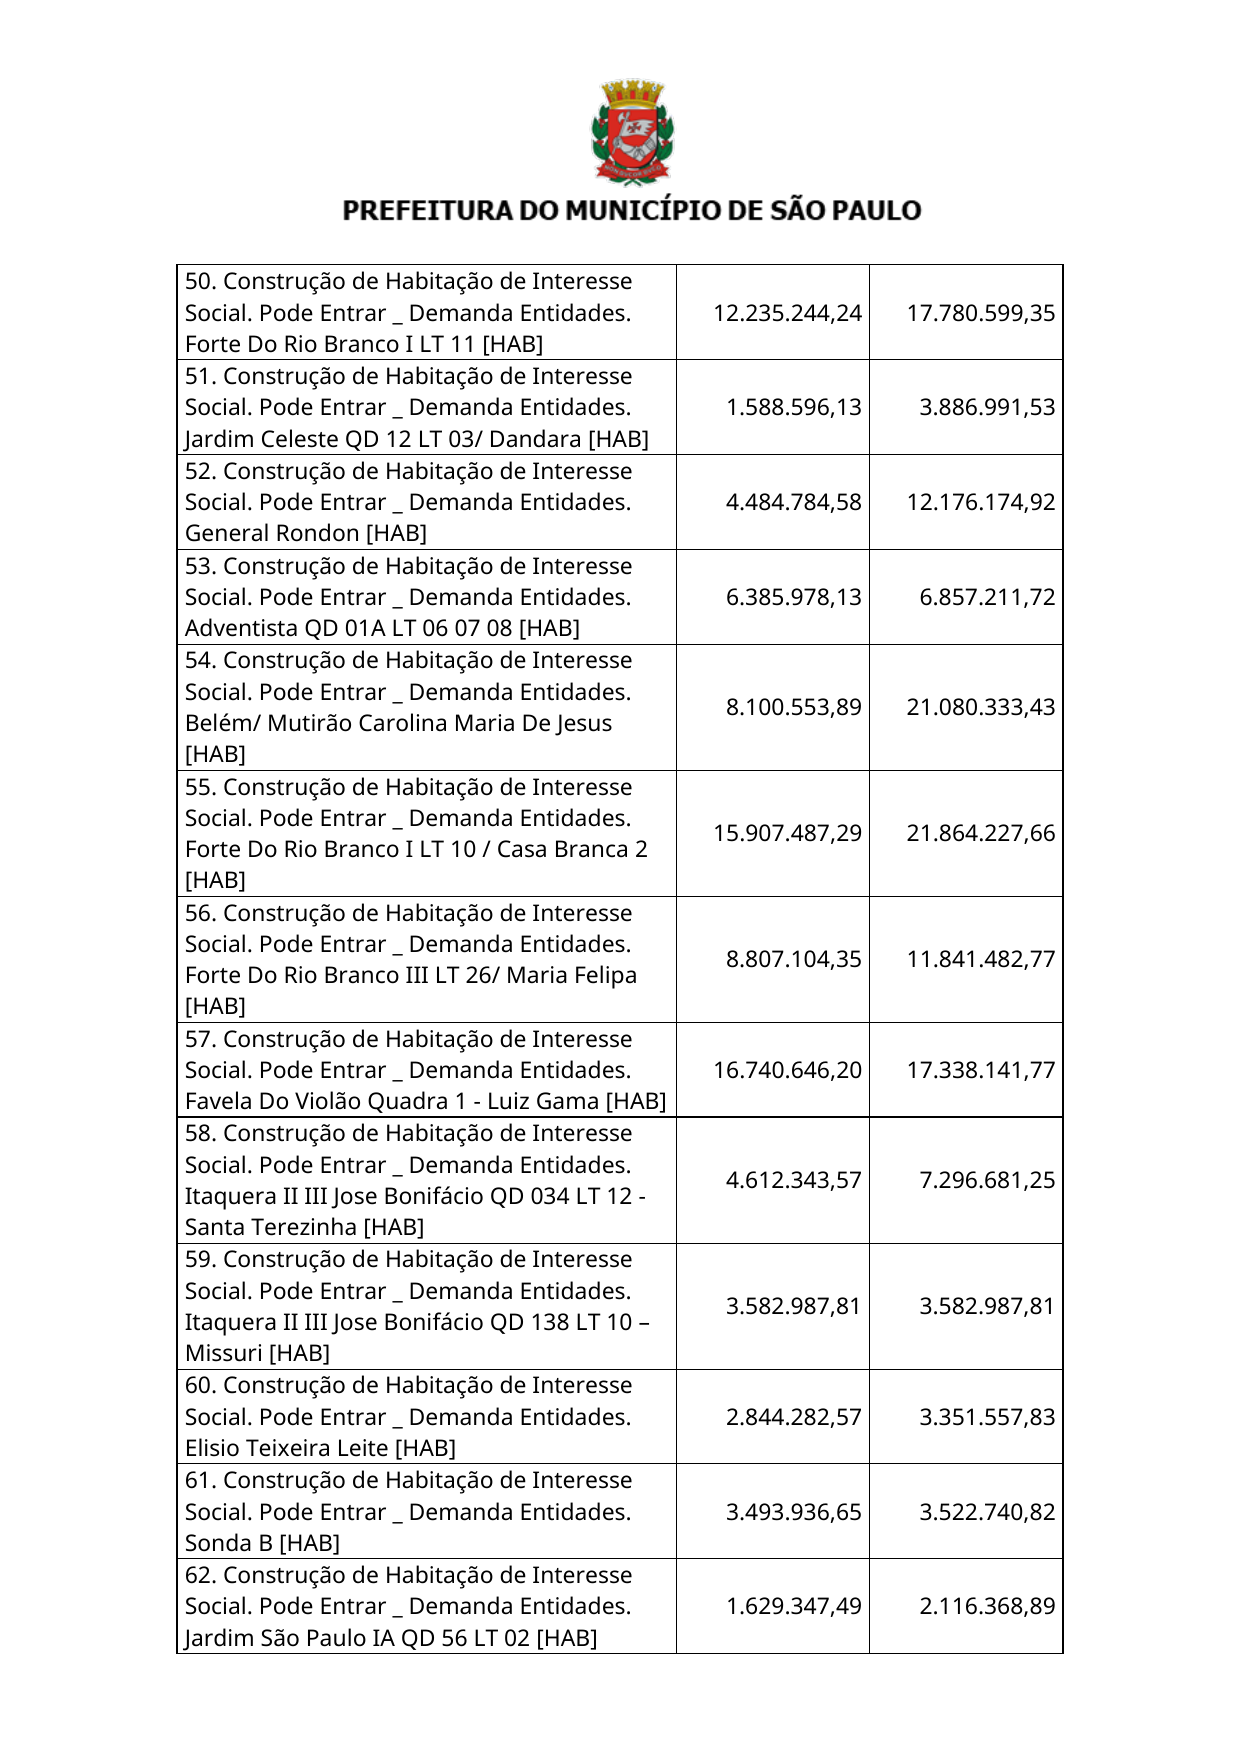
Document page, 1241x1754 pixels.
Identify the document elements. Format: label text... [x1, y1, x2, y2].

table_cell 11.841.482,77 [870, 897, 1062, 1022]
table_cell 55. Construção de Habitação de Interesse Social. Pode Entrar _ Demanda Entidades. Forte Do Rio Branco I LT 10 / Casa Branca 2 [HAB] [178, 771, 676, 896]
table_cell 4.612.343,57 [677, 1118, 869, 1242]
table_cell 4.484.784,58 [677, 455, 869, 549]
table_cell 17.780.599,35 [870, 265, 1062, 359]
table_cell 58. Construção de Habitação de Interesse Social. Pode Entrar _ Demanda Entidades. Itaquera II III Jose Bonifácio QD 034 LT 12 - Santa Terezinha [HAB] [178, 1118, 676, 1242]
table_cell 60. Construção de Habitação de Interesse Social. Pode Entrar _ Demanda Entidades. Elisio Teixeira Leite [HAB] [178, 1370, 676, 1463]
table_cell 53. Construção de Habitação de Interesse Social. Pode Entrar _ Demanda Entidades. Adventista QD 01A LT 06 07 08 [HAB] [178, 550, 676, 643]
table_cell 12.235.244,24 [677, 265, 869, 359]
table_cell 12.176.174,92 [870, 455, 1062, 549]
table_cell 61. Construção de Habitação de Interesse Social. Pode Entrar _ Demanda Entidades. Sonda B [HAB] [178, 1464, 676, 1558]
table_cell 54. Construção de Habitação de Interesse Social. Pode Entrar _ Demanda Entidades. Belém/ Mutirão Carolina Maria De Jesus [HAB] [178, 645, 676, 769]
table_cell 21.080.333,43 [870, 645, 1062, 769]
table_cell 52. Construção de Habitação de Interesse Social. Pode Entrar _ Demanda Entidades. General Rondon [HAB] [178, 455, 676, 549]
table_cell 59. Construção de Habitação de Interesse Social. Pode Entrar _ Demanda Entidades. Itaquera II III Jose Bonifácio QD 138 LT 10 – Missuri [HAB] [178, 1244, 676, 1368]
table_cell 62. Construção de Habitação de Interesse Social. Pode Entrar _ Demanda Entidades. Jardim São Paulo IA QD 56 LT 02 [HAB] [178, 1559, 676, 1653]
table_cell 3.493.936,65 [677, 1464, 869, 1558]
table_cell 6.385.978,13 [677, 550, 869, 643]
table_cell 3.582.987,81 [677, 1244, 869, 1368]
table_cell 57. Construção de Habitação de Interesse Social. Pode Entrar _ Demanda Entidades. Favela Do Violão Quadra 1 - Luiz Gama [HAB] [178, 1023, 676, 1116]
table_cell 8.807.104,35 [677, 897, 869, 1022]
table_cell 51. Construção de Habitação de Interesse Social. Pode Entrar _ Demanda Entidades. Jardim Celeste QD 12 LT 03/ Dandara [HAB] [178, 360, 676, 454]
table_cell 1.629.347,49 [677, 1559, 869, 1653]
table_cell 7.296.681,25 [870, 1118, 1062, 1242]
table_cell 2.116.368,89 [870, 1559, 1062, 1653]
table_cell 3.582.987,81 [870, 1244, 1062, 1368]
table_cell 6.857.211,72 [870, 550, 1062, 643]
table_cell 50. Construção de Habitação de Interesse Social. Pode Entrar _ Demanda Entidades. Forte Do Rio Branco I LT 11 [HAB] [178, 265, 676, 359]
table_cell 56. Construção de Habitação de Interesse Social. Pode Entrar _ Demanda Entidades. Forte Do Rio Branco III LT 26/ Maria Felipa [HAB] [178, 897, 676, 1022]
table_cell 2.844.282,57 [677, 1370, 869, 1463]
table_cell 3.522.740,82 [870, 1464, 1062, 1558]
table_cell 21.864.227,66 [870, 771, 1062, 896]
table_cell 17.338.141,77 [870, 1023, 1062, 1116]
table_cell 8.100.553,89 [677, 645, 869, 769]
table_cell 3.886.991,53 [870, 360, 1062, 454]
table_cell 15.907.487,29 [677, 771, 869, 896]
table_cell 16.740.646,20 [677, 1023, 869, 1116]
table_cell 1.588.596,13 [677, 360, 869, 454]
table_cell 3.351.557,83 [870, 1370, 1062, 1463]
